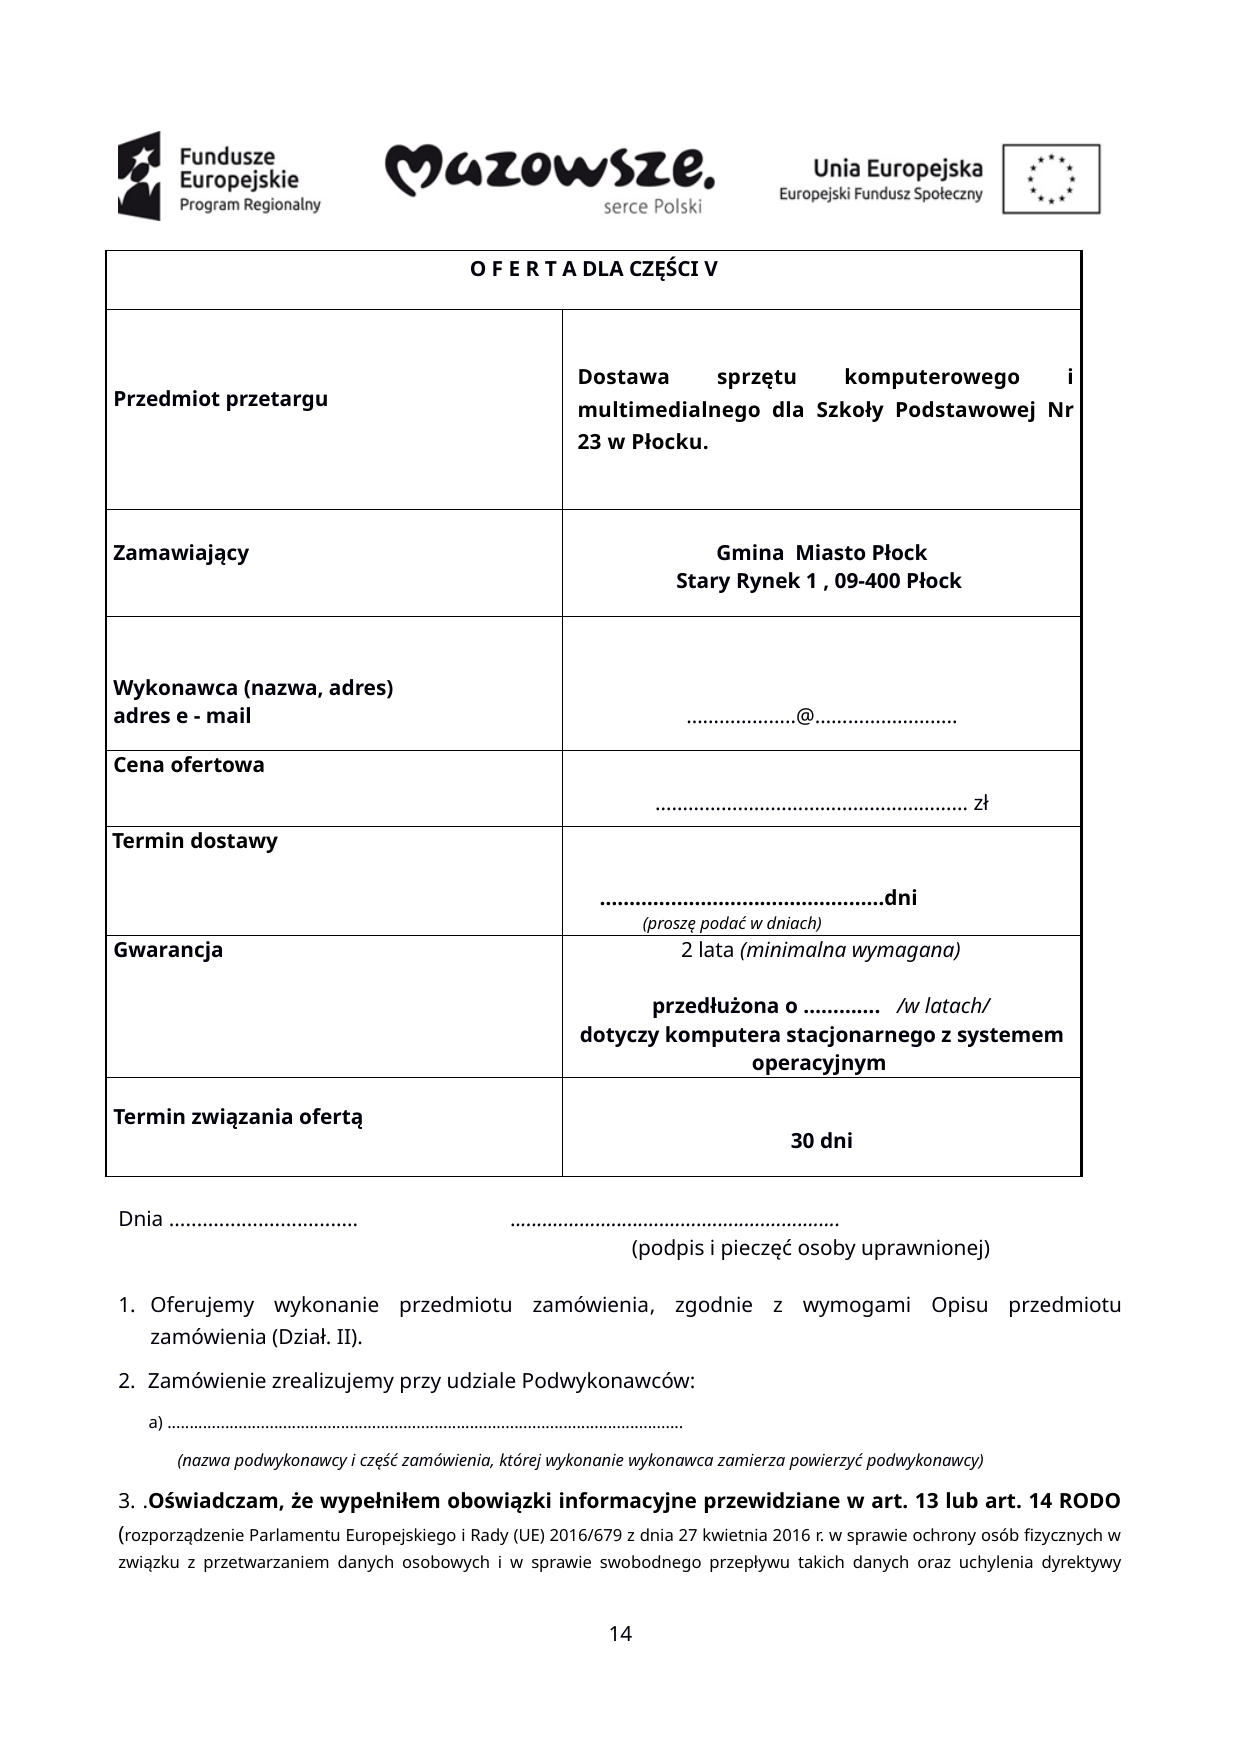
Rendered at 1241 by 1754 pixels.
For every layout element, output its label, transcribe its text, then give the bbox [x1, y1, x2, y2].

text a) .................................................................................................................... [148, 1411, 1122, 1434]
table_header O F E R T A DLA CZĘŚCI V [107, 251, 1080, 308]
table_cell Dostawa sprzętu komputerowego i multimedialnego dla Szkoły Podstawowej Nr 23 w Płocku. [563, 310, 1080, 509]
table_cell 30 dni [563, 1078, 1080, 1176]
text 2. Zamówienie zrealizujemy przy udziale Podwykonawców: [118, 1367, 1122, 1395]
table_cell Gwarancja [107, 936, 562, 1077]
text Dnia .................................. .............................................................. [118, 1204, 1122, 1233]
table_cell Wykonawca (nazwa, adres) adres e - mail [107, 617, 562, 750]
table_cell Przedmiot przetargu [107, 310, 562, 509]
text 3. .Oświadczam, że wypełniłem obowiązki informacyjne przewidziane w art. 13 lub art. 14 RODO (rozporządzenie Parlamentu Europejskiego i Rady (UE) 2016/679 z dnia 27 kwietnia 2016 r. w sprawie ochrony osób fizycznych w związku z przetwarzaniem danych osobowych i w sprawie swobodnego przepływu takich danych oraz uchylenia dyrektywy [118, 1487, 1122, 1574]
text 1. Oferujemy wykonanie przedmiotu zamówienia, zgodnie z wymogami Opisu przedmiotu zamówienia (Dział. II). [118, 1290, 1122, 1351]
table_cell Cena ofertowa [107, 751, 562, 826]
picture [118, 131, 1105, 221]
table_cell Termin związania ofertą [107, 1078, 562, 1176]
table_cell Termin dostawy [107, 827, 562, 934]
table_cell Zamawiający [107, 510, 562, 616]
table_cell Gmina Miasto Płock Stary Rynek 1 , 09-400 Płock [563, 510, 1080, 616]
table_cell …………………………………………dni (proszę podać w dniach) [563, 827, 1080, 934]
text (podpis i pieczęć osoby uprawnionej) [118, 1233, 1122, 1261]
table_cell ………………..@…………………….. [563, 617, 1080, 750]
text (nazwa podwykonawcy i część zamówienia, której wykonanie wykonawca zamierza powierzyć podwykonawcy) [177, 1449, 1122, 1472]
table_cell ………………………………………………… zł [563, 751, 1080, 826]
table_cell 2 lata (minimalna wymagana) przedłużona o …………. /w latach/ dotyczy komputera stacjonarnego z systemem operacyjnym [563, 936, 1080, 1077]
